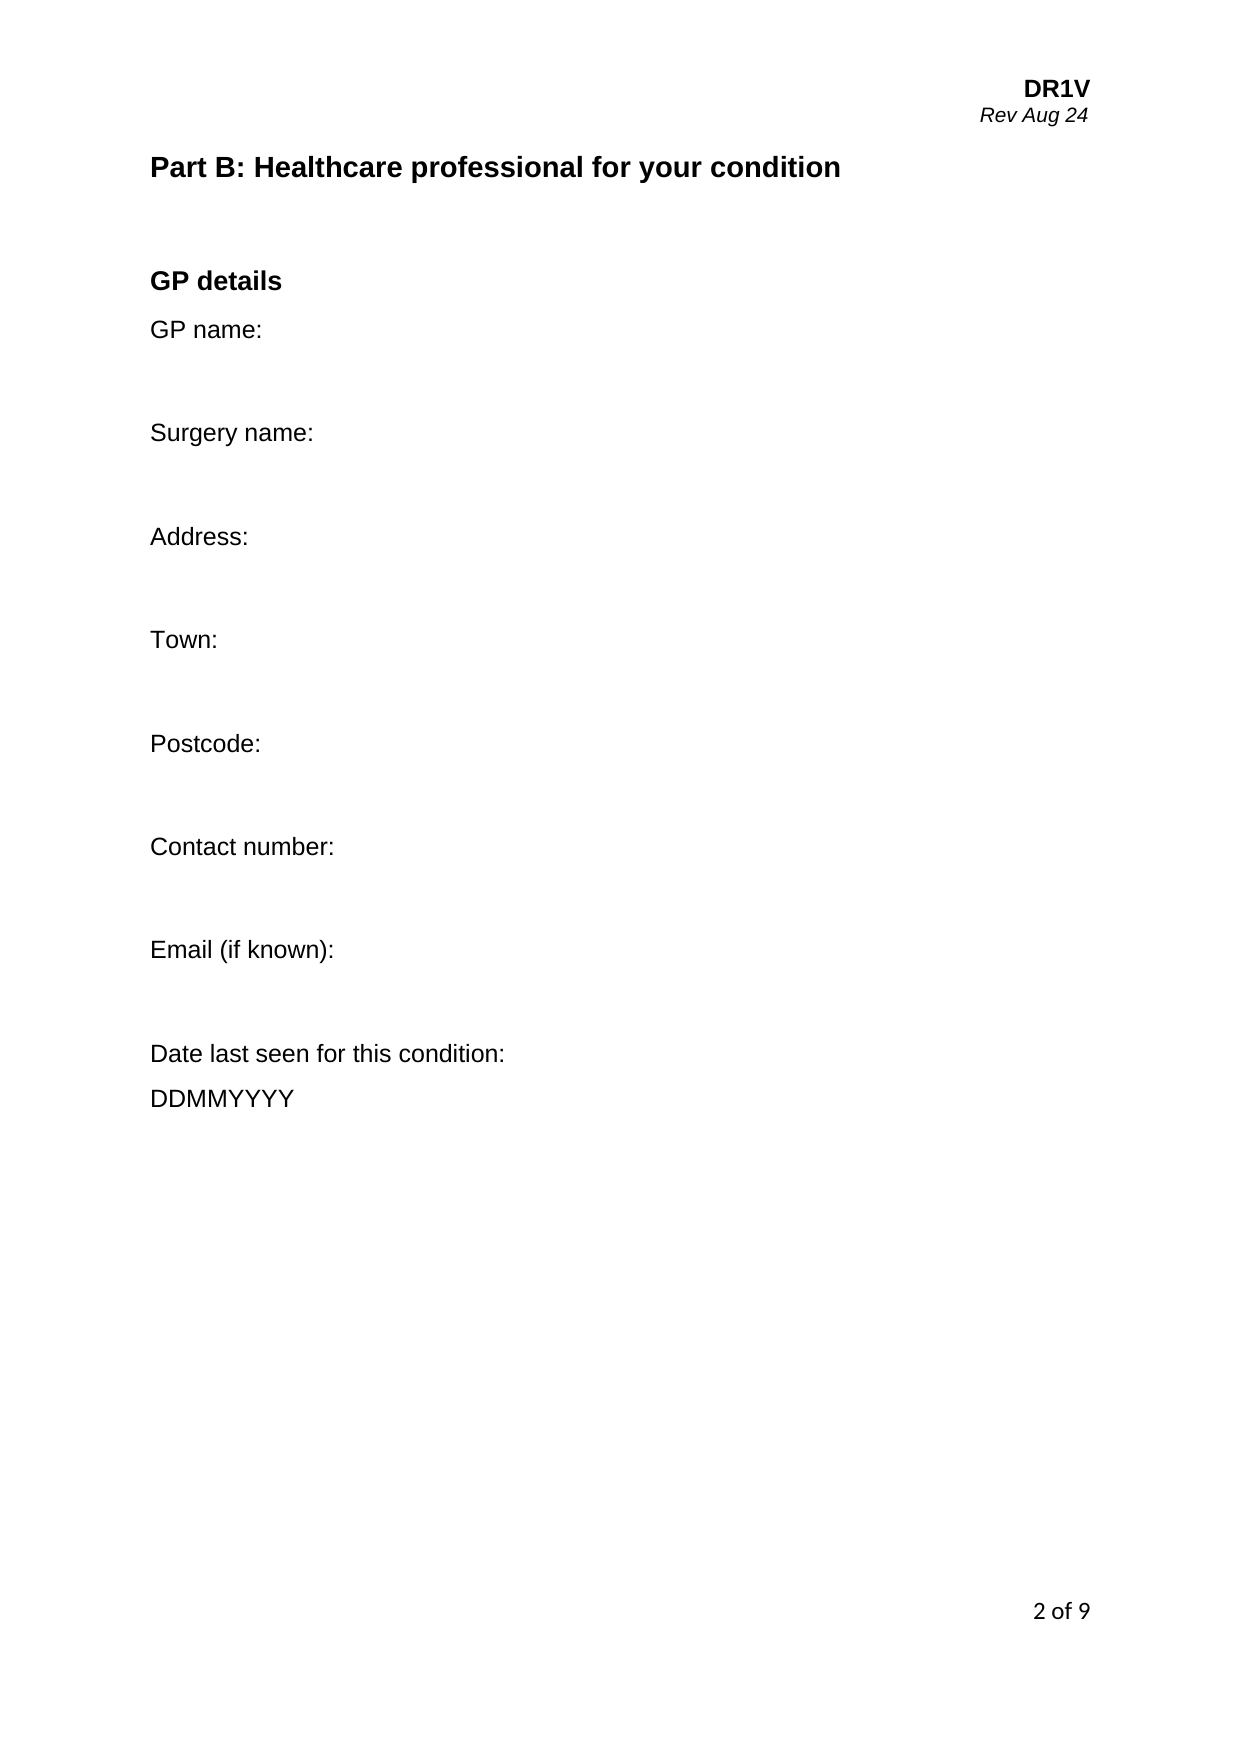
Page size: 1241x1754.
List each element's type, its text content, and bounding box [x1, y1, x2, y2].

text Surgery name: [150, 418, 1090, 447]
text Town: [150, 625, 1090, 654]
text Contact number: [150, 832, 1090, 861]
text GP details [150, 265, 1090, 296]
text GP name: [150, 315, 1090, 344]
text Date last seen for this condition: [150, 1039, 1090, 1068]
text Part B: Healthcare professional for your condition [150, 150, 1090, 183]
text DDMMYYYY [150, 1084, 1090, 1113]
text Address: [150, 522, 1090, 551]
text Email (if known): [150, 936, 1090, 964]
text Postcode: [150, 729, 1090, 757]
